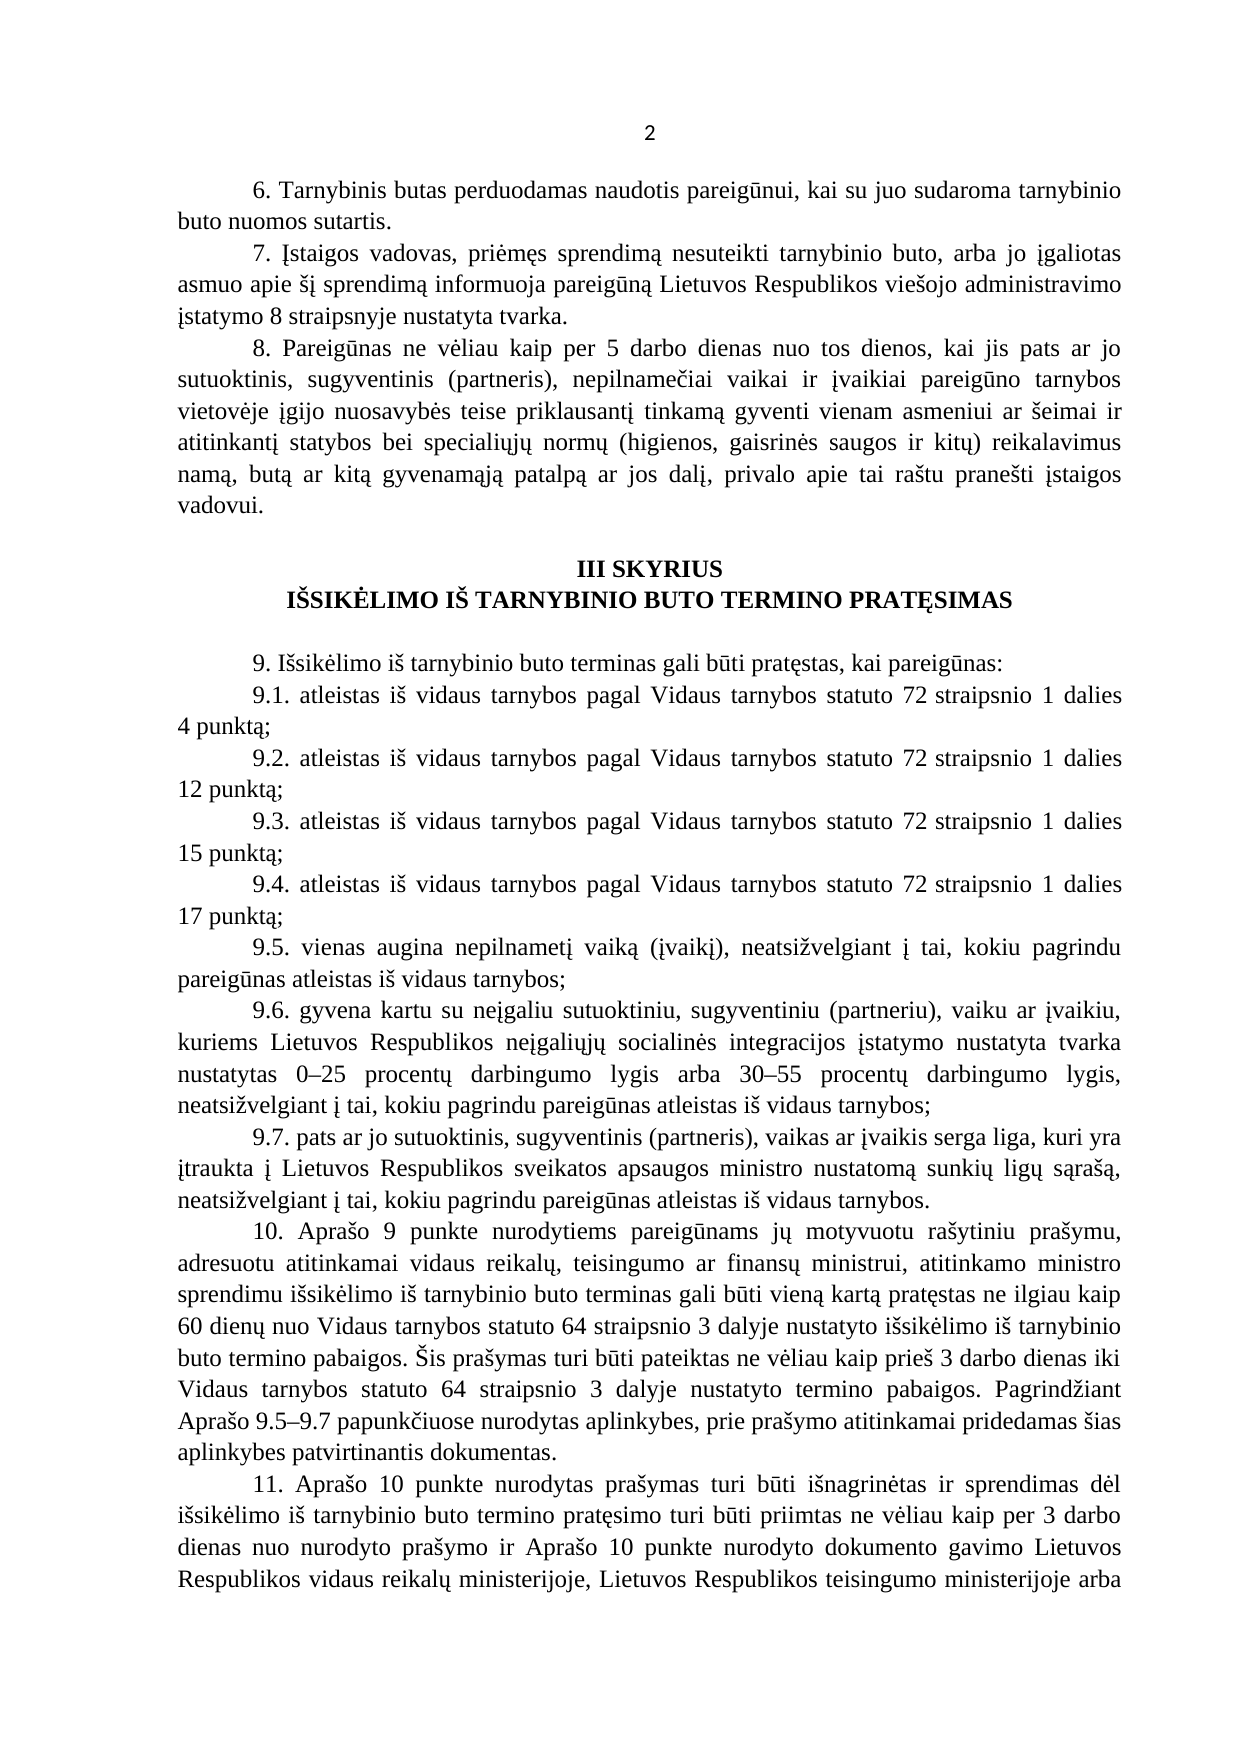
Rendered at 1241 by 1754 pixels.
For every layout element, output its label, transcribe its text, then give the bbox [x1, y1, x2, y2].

text 10. Aprašo 9 punkte nurodytiems pareigūnams jų motyvuotu rašytiniu prašymu, adresuotu atitinkamai vidaus reikalų, teisingumo ar finansų ministrui, atitinkamo ministro sprendimu išsikėlimo iš tarnybinio buto terminas gali būti vieną kartą pratęstas ne ilgiau kaip 60 dienų nuo Vidaus tarnybos statuto 64 straipsnio 3 dalyje nustatyto išsikėlimo iš tarnybinio buto termino pabaigos. Šis prašymas turi būti pateiktas ne vėliau kaip prieš 3 darbo dienas iki Vidaus tarnybos statuto 64 straipsnio 3 dalyje nustatyto termino pabaigos. Pagrindžiant Aprašo 9.5–9.7 papunkčiuose nurodytas aplinkybes, prie prašymo atitinkamai pridedamas šias aplinkybes patvirtinantis dokumentas. [177, 1216, 1122, 1466]
text 9.6. gyvena kartu su neįgaliu sutuoktiniu, sugyventiniu (partneriu), vaiku ar įvaikiu, kuriems Lietuvos Respublikos neįgaliųjų socialinės integracijos įstatymo nustatyta tvarka nustatytas 0–25 procentų darbingumo lygis arba 30–55 procentų darbingumo lygis, neatsižvelgiant į tai, kokiu pagrindu pareigūnas atleistas iš vidaus tarnybos; [177, 996, 1122, 1119]
text IŠSIKĖLIMO IŠ TARNYBINIO BUTO TERMINO PRATĘSIMAS [177, 585, 1122, 614]
text 8. Pareigūnas ne vėliau kaip per 5 darbo dienas nuo tos dienos, kai jis pats ar jo sutuoktinis, sugyventinis (partneris), nepilnamečiai vaikai ir įvaikiai pareigūno tarnybos vietovėje įgijo nuosavybės teise priklausantį tinkamą gyventi vienam asmeniui ar šeimai ir atitinkantį statybos bei specialiųjų normų (higienos, gaisrinės saugos ir kitų) reikalavimus namą, butą ar kitą gyvenamąją patalpą ar jos dalį, privalo apie tai raštu pranešti įstaigos vadovui. [177, 333, 1122, 519]
text 9.1. atleistas iš vidaus tarnybos pagal Vidaus tarnybos statuto 72 straipsnio 1 dalies 4 punktą; [177, 680, 1122, 740]
text 9.4. atleistas iš vidaus tarnybos pagal Vidaus tarnybos statuto 72 straipsnio 1 dalies 17 punktą; [177, 869, 1122, 929]
text 9.2. atleistas iš vidaus tarnybos pagal Vidaus tarnybos statuto 72 straipsnio 1 dalies 12 punktą; [177, 743, 1122, 803]
text 6. Tarnybinis butas perduodamas naudotis pareigūnui, kai su juo sudaroma tarnybinio buto nuomos sutartis. [177, 175, 1122, 235]
text 7. Įstaigos vadovas, priėmęs sprendimą nesuteikti tarnybinio buto, arba jo įgaliotas asmuo apie šį sprendimą informuoja pareigūną Lietuvos Respublikos viešojo administravimo įstatymo 8 straipsnyje nustatyta tvarka. [177, 238, 1122, 330]
text 9.3. atleistas iš vidaus tarnybos pagal Vidaus tarnybos statuto 72 straipsnio 1 dalies 15 punktą; [177, 806, 1122, 866]
text III SKYRIUS [177, 554, 1122, 582]
text 9. Išsikėlimo iš tarnybinio buto terminas gali būti pratęstas, kai pareigūnas: [177, 648, 1122, 677]
text 9.5. vienas augina nepilnametį vaiką (įvaikį), neatsižvelgiant į tai, kokiu pagrindu pareigūnas atleistas iš vidaus tarnybos; [177, 932, 1122, 993]
text 11. Aprašo 10 punkte nurodytas prašymas turi būti išnagrinėtas ir sprendimas dėl išsikėlimo iš tarnybinio buto termino pratęsimo turi būti priimtas ne vėliau kaip per 3 darbo dienas nuo nurodyto prašymo ir Aprašo 10 punkte nurodyto dokumento gavimo Lietuvos Respublikos vidaus reikalų ministerijoje, Lietuvos Respublikos teisingumo ministerijoje arba [177, 1469, 1122, 1592]
text 9.7. pats ar jo sutuoktinis, sugyventinis (partneris), vaikas ar įvaikis serga liga, kuri yra įtraukta į Lietuvos Respublikos sveikatos apsaugos ministro nustatomą sunkių ligų sąrašą, neatsižvelgiant į tai, kokiu pagrindu pareigūnas atleistas iš vidaus tarnybos. [177, 1122, 1122, 1214]
